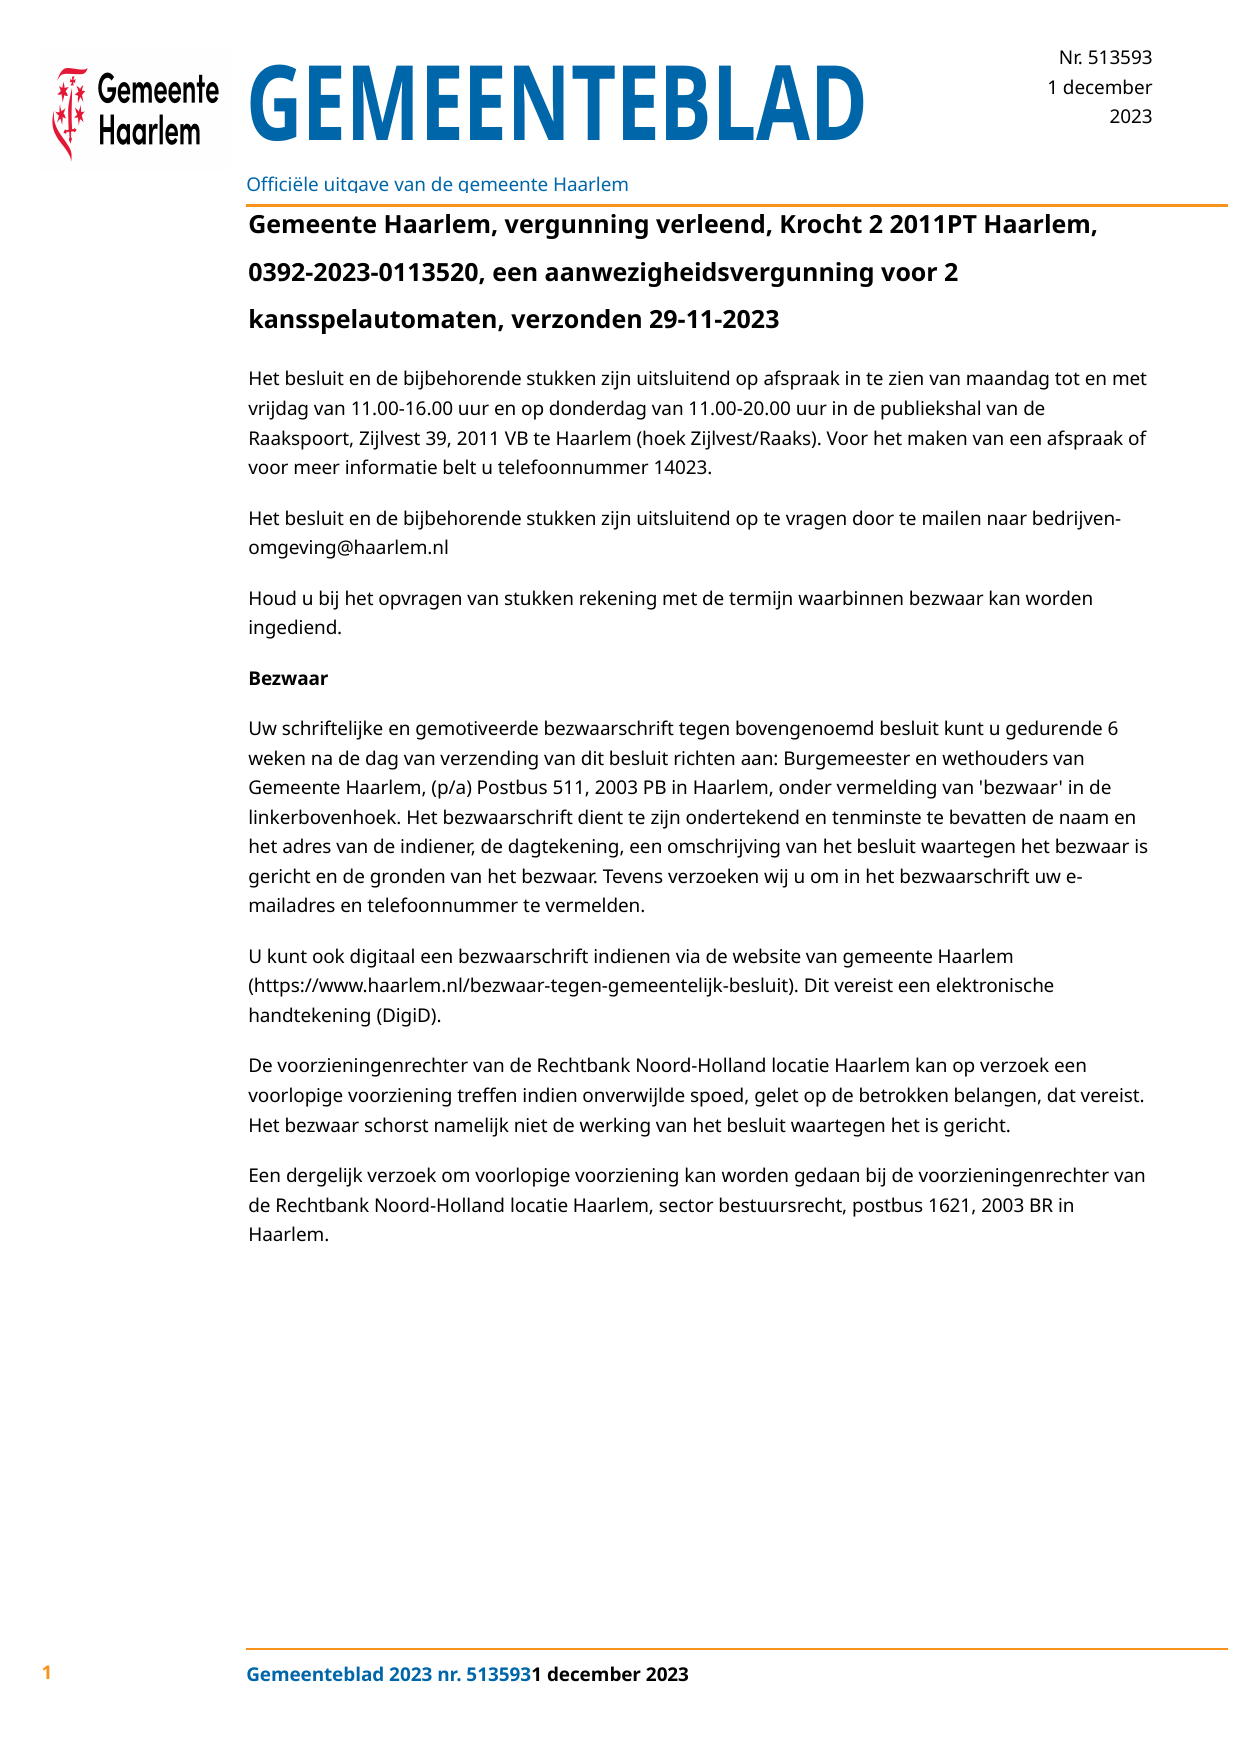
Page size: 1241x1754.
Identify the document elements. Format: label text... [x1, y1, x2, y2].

text Bezwaar [248, 665, 1152, 690]
text U kunt ook digitaal een bezwaarschrift indienen via de website van gemeente Haarlem (https://www.haarlem.nl/bezwaar-tegen-gemeentelijk-besluit). Dit vereist een elektronische handtekening (DigiD). [248, 943, 1152, 1028]
text Het besluit en de bijbehorende stukken zijn uitsluitend op te vragen door te mailen naar bedrijven-omgeving@haarlem.nl [248, 505, 1152, 560]
text Gemeente Haarlem, vergunning verleend, Krocht 2 2011PT Haarlem, 0392-2023-0113520, een aanwezigheidsvergunning voor 2 kansspelautomaten, verzonden 29-11-2023 [248, 207, 1152, 336]
text Het besluit en de bijbehorende stukken zijn uitsluitend op afspraak in te zien van maandag tot en met vrijdag van 11.00-16.00 uur en op donderdag van 11.00-20.00 uur in de publiekshal van de Raakspoort, Zijlvest 39, 2011 VB te Haarlem (hoek Zijlvest/Raaks). Voor het maken van een afspraak of voor meer informatie belt u telefoonnummer 14023. [248, 366, 1152, 480]
text Een dergelijk verzoek om voorlopige voorziening kan worden gedaan bij de voorzieningenrechter van de Rechtbank Noord-Holland locatie Haarlem, sector bestuursrecht, postbus 1621, 2003 BR in Haarlem. [248, 1162, 1152, 1247]
text Houd u bij het opvragen van stukken rekening met de termijn waarbinnen bezwaar kan worden ingediend. [248, 585, 1152, 640]
picture [41, 47, 231, 172]
text Uw schriftelijke en gemotiveerde bezwaarschrift tegen bovengenoemd besluit kunt u gedurende 6 weken na de dag van verzending van dit besluit richten aan: Burgemeester en wethouders van Gemeente Haarlem, (p/a) Postbus 511, 2003 PB in Haarlem, onder vermelding van 'bezwaar' in de linkerbovenhoek. Het bezwaarschrift dient te zijn ondertekend en tenminste te bevatten de naam en het adres van de indiener, de dagtekening, een omschrijving van het besluit waartegen het bezwaar is gericht en de gronden van het bezwaar. Tevens verzoeken wij u om in het bezwaarschrift uw e-mailadres en telefoonnummer te vermelden. [248, 715, 1152, 918]
text De voorzieningenrechter van de Rechtbank Noord-Holland locatie Haarlem kan op verzoek een voorlopige voorziening treffen indien onverwijlde spoed, gelet op de betrokken belangen, dat vereist. Het bezwaar schorst namelijk niet de werking van het besluit waartegen het is gericht. [248, 1053, 1152, 1137]
